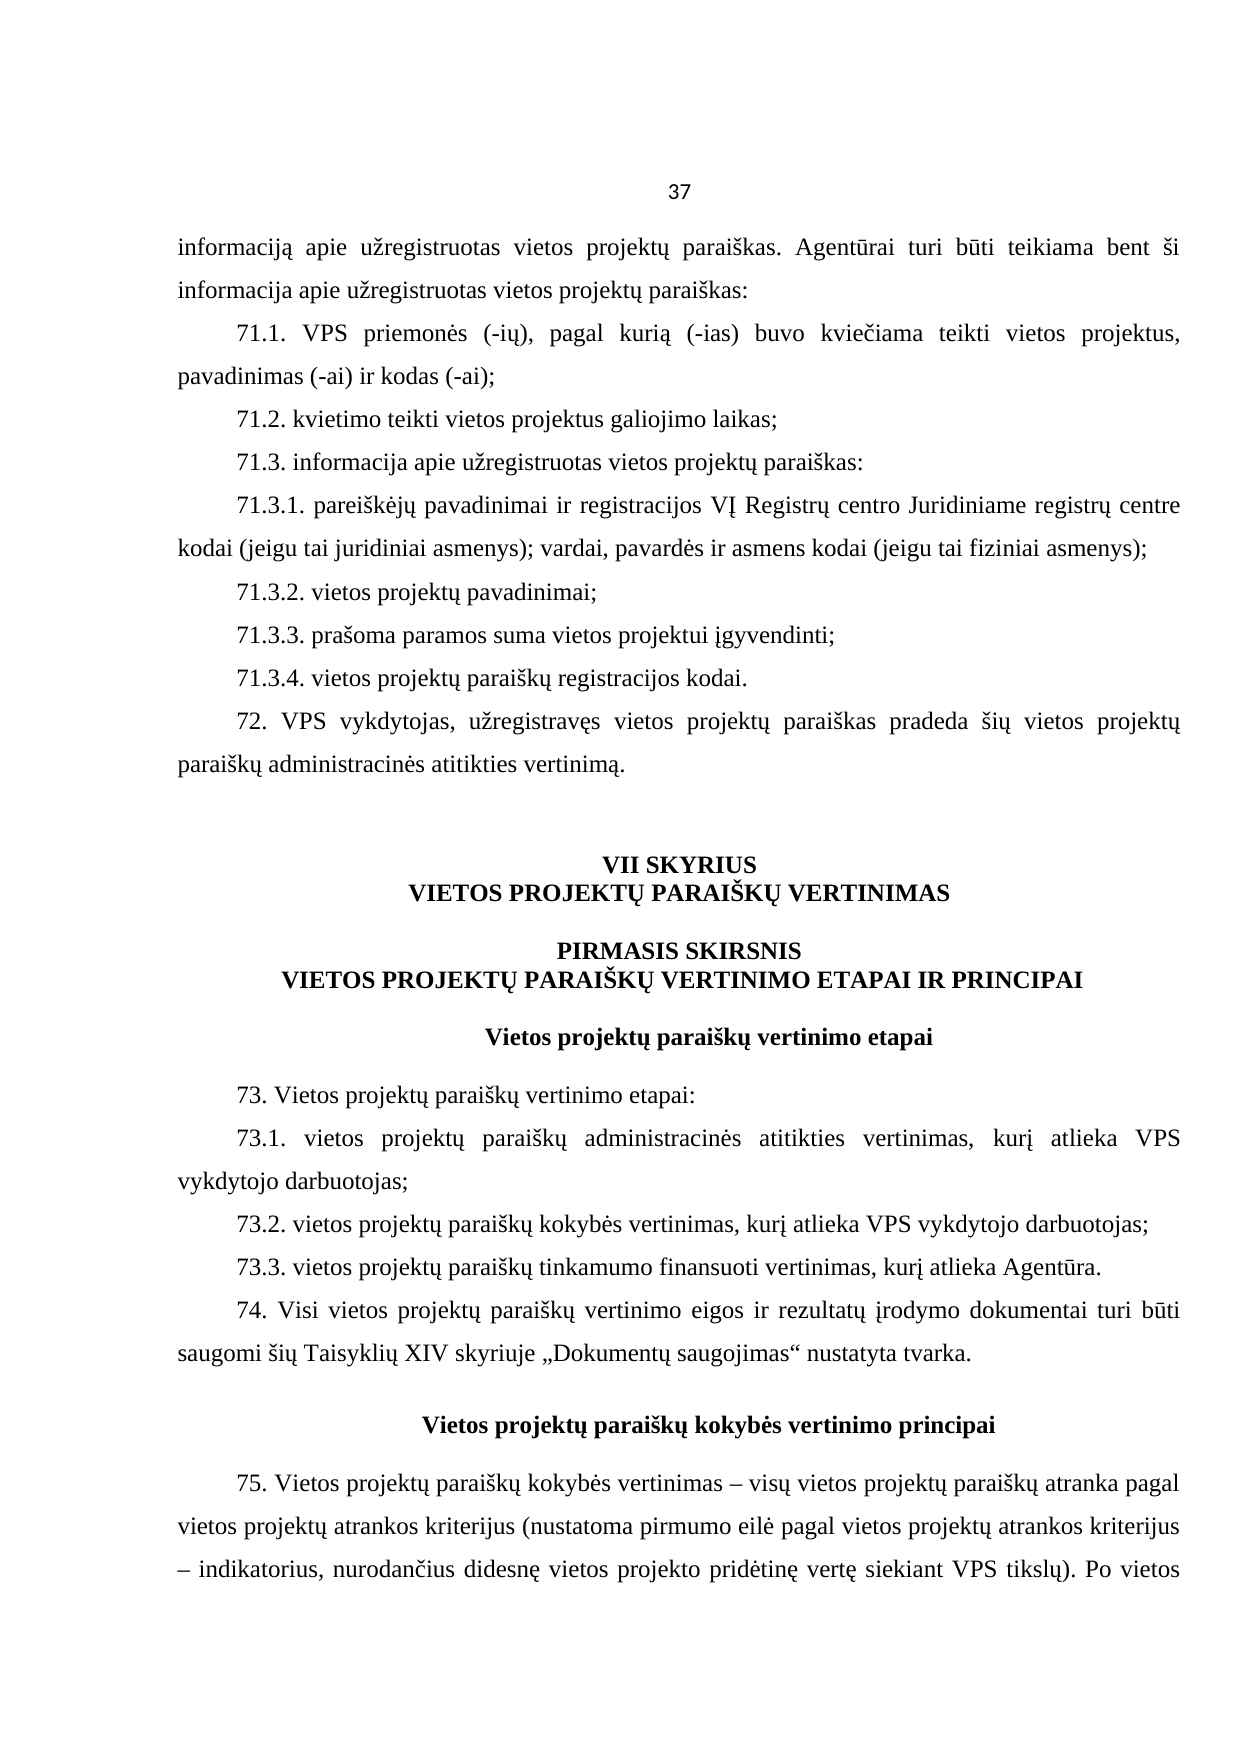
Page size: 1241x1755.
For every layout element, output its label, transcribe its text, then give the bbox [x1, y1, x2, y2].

text PIRMASIS SKIRSNIS [177, 936, 1181, 965]
text 71.3.4. vietos projektų paraiškų registracijos kodai. [177, 663, 1181, 692]
text 71.3.1. pareiškėjų pavadinimai ir registracijos VĮ Registrų centro Juridiniame registrų centre kodai (jeigu tai juridiniai asmenys); vardai, pavardės ir asmens kodai (jeigu tai fiziniai asmenys); [177, 490, 1181, 562]
text 75. Vietos projektų paraiškų kokybės vertinimas – visų vietos projektų paraiškų atranka pagal vietos projektų atrankos kriterijus (nustatoma pirmumo eilė pagal vietos projektų atrankos kriterijus – indikatorius, nurodančius didesnę vietos projekto pridėtinę vertę siekiant VPS tikslų). Po vietos [177, 1468, 1181, 1583]
text 73.3. vietos projektų paraiškų tinkamumo finansuoti vertinimas, kurį atlieka Agentūra. [177, 1252, 1181, 1281]
text 71.3.3. prašoma paramos suma vietos projektui įgyvendinti; [177, 620, 1181, 648]
text 73. Vietos projektų paraiškų vertinimo etapai: [177, 1080, 1181, 1108]
text Vietos projektų paraiškų vertinimo etapai [177, 1022, 1181, 1051]
text VIETOS PROJEKTŲ PARAIŠKŲ VERTINIMAS [177, 878, 1181, 907]
text VIETOS PROJEKTŲ PARAIŠKŲ VERTINIMO ETAPAI IR PRINCIPAI [177, 965, 1181, 993]
text 71.2. kvietimo teikti vietos projektus galiojimo laikas; [177, 404, 1181, 433]
text VII SKYRIUS [177, 850, 1181, 878]
text 74. Visi vietos projektų paraiškų vertinimo eigos ir rezultatų įrodymo dokumentai turi būti saugomi šių Taisyklių XIV skyriuje „Dokumentų saugojimas“ nustatyta tvarka. [177, 1295, 1181, 1367]
text 73.2. vietos projektų paraiškų kokybės vertinimas, kurį atlieka VPS vykdytojo darbuotojas; [177, 1209, 1181, 1238]
text 73.1. vietos projektų paraiškų administracinės atitikties vertinimas, kurį atlieka VPS vykdytojo darbuotojas; [177, 1123, 1181, 1195]
text Vietos projektų paraiškų kokybės vertinimo principai [177, 1410, 1181, 1439]
text informaciją apie užregistruotas vietos projektų paraiškas. Agentūrai turi būti teikiama bent ši informacija apie užregistruotas vietos projektų paraiškas: [177, 232, 1181, 303]
text 71.3. informacija apie užregistruotas vietos projektų paraiškas: [177, 447, 1181, 476]
text 71.3.2. vietos projektų pavadinimai; [177, 577, 1181, 605]
text 72. VPS vykdytojas, užregistravęs vietos projektų paraiškas pradeda šių vietos projektų paraiškų administracinės atitikties vertinimą. [177, 706, 1181, 778]
text 71.1. VPS priemonės (-ių), pagal kurią (-ias) buvo kviečiama teikti vietos projektus, pavadinimas (-ai) ir kodas (-ai); [177, 318, 1181, 390]
